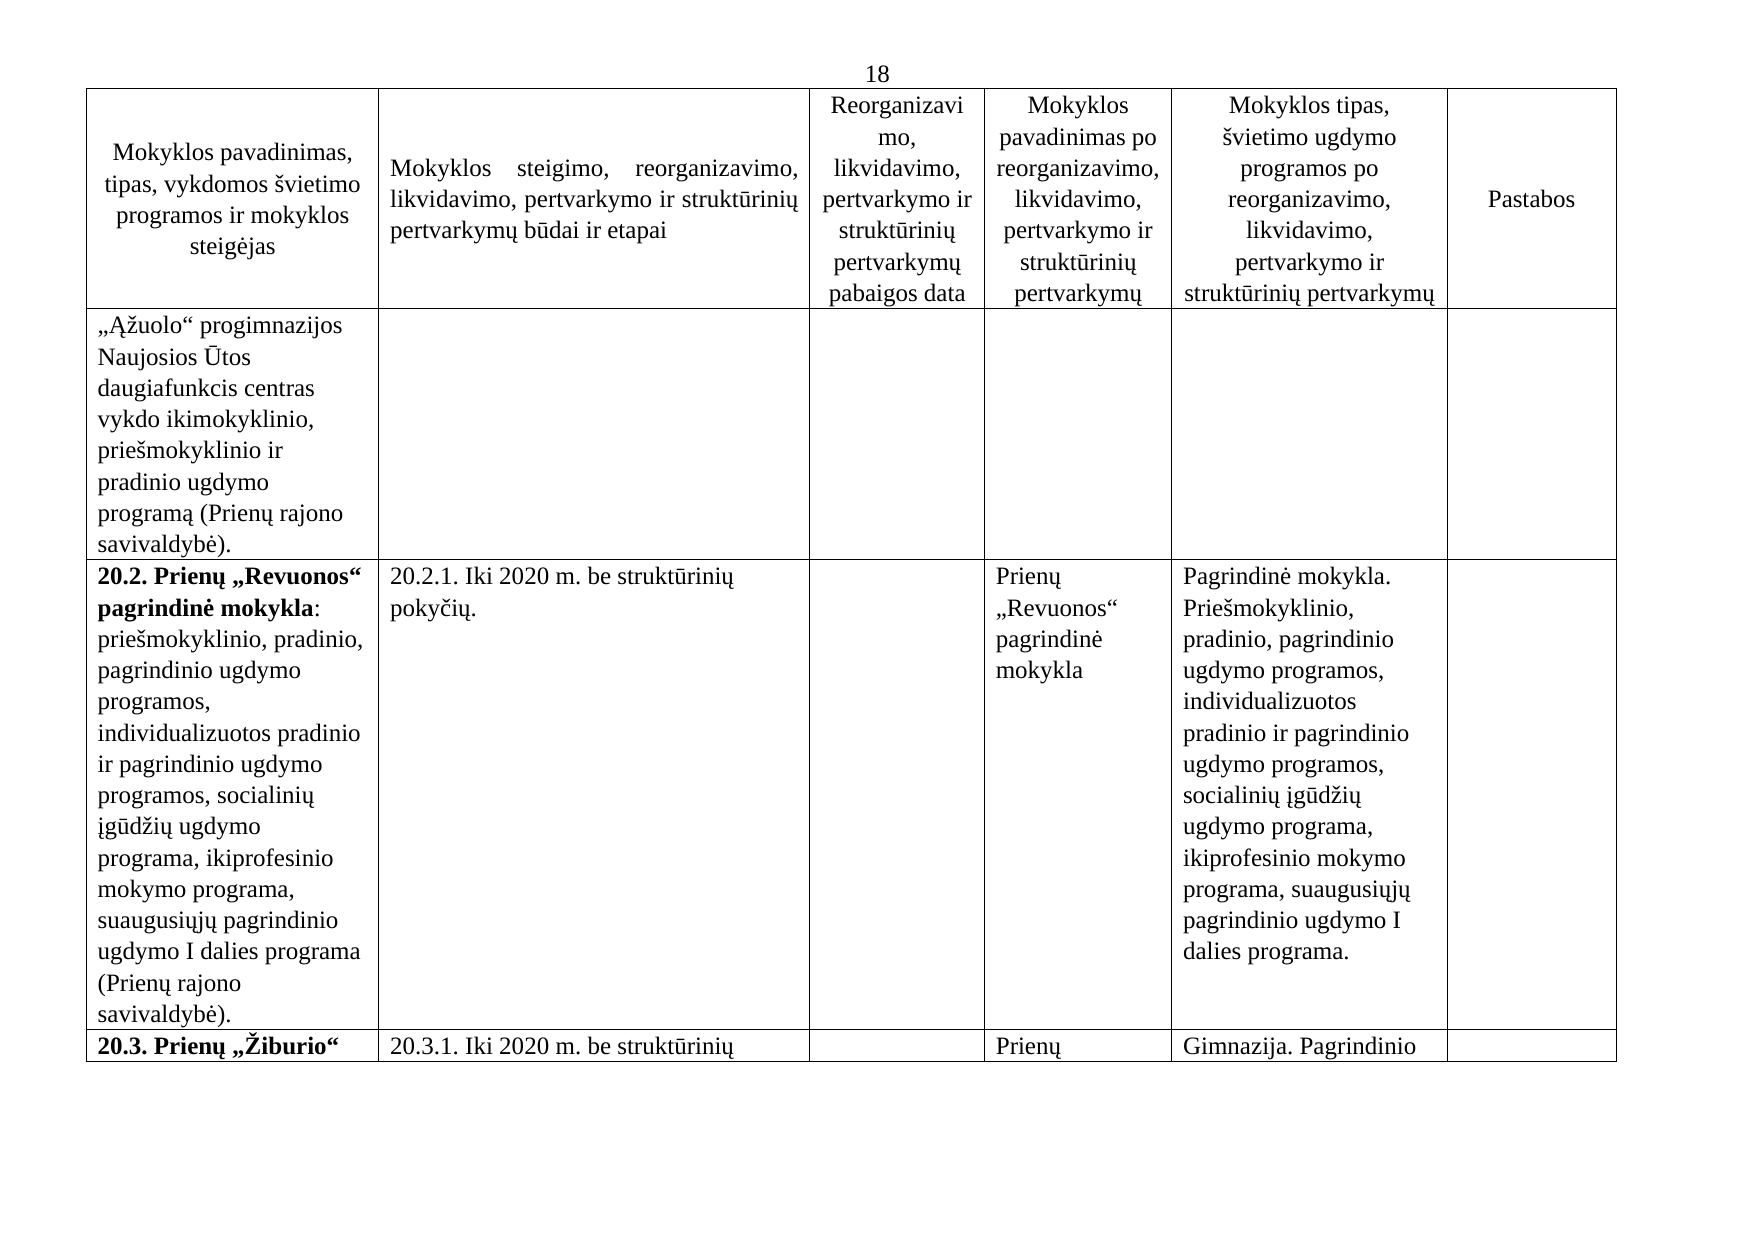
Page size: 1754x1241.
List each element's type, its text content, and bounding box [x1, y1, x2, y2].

table_header Mokyklos tipas, švietimo ugdymo programos po reorganizavimo, likvidavimo, pertvarkymo ir struktūrinių pertvarkymų [1172, 89, 1447, 308]
table_cell Prienų [985, 1030, 1171, 1061]
table_cell Prienų „Revuonos“ pagrindinė mokykla [985, 560, 1171, 1028]
table_header Mokyklos pavadinimas po reorganizavimo, likvidavimo, pertvarkymo ir struktūrinių pertvarkymų [985, 89, 1171, 308]
table_cell [379, 309, 809, 559]
table_cell 20.3.1. Iki 2020 m. be struktūrinių [379, 1030, 809, 1061]
table_header Pastabos [1448, 89, 1616, 308]
table_header Mokyklos steigimo, reorganizavimo, likvidavimo, pertvarkymo ir struktūrinių pertvarkymų būdai ir etapai [379, 89, 809, 308]
table_cell [985, 309, 1171, 559]
table_cell 20.3. Prienų „Žiburio“ [87, 1030, 378, 1061]
table_cell 20.2.1. Iki 2020 m. be struktūrinių pokyčių. [379, 560, 809, 1028]
table_cell [810, 560, 984, 1028]
table_cell [810, 1030, 984, 1061]
table_cell Pagrindinė mokykla. Priešmokyklinio, pradinio, pagrindinio ugdymo programos, individualizuotos pradinio ir pagrindinio ugdymo programos, socialinių įgūdžių ugdymo programa, ikiprofesinio mokymo programa, suaugusiųjų pagrindinio ugdymo I dalies programa. [1172, 560, 1447, 1028]
table_cell 20.2. Prienų „Revuonos“ pagrindinė mokykla: priešmokyklinio, pradinio, pagrindinio ugdymo programos, individualizuotos pradinio ir pagrindinio ugdymo programos, socialinių įgūdžių ugdymo programa, ikiprofesinio mokymo programa, suaugusiųjų pagrindinio ugdymo I dalies programa (Prienų rajono savivaldybė). [87, 560, 378, 1028]
table_header Reorganizavimo, likvidavimo, pertvarkymo ir struktūrinių pertvarkymų pabaigos data [810, 89, 984, 308]
table_cell „Ąžuolo“ progimnazijos Naujosios Ūtos daugiafunkcis centras vykdo ikimokyklinio, priešmokyklinio ir pradinio ugdymo programą (Prienų rajono savivaldybė). [87, 309, 378, 559]
table_header Mokyklos pavadinimas, tipas, vykdomos švietimo programos ir mokyklos steigėjas [87, 89, 378, 308]
table_cell [1448, 309, 1616, 559]
table_cell [1448, 1030, 1616, 1061]
table_cell Gimnazija. Pagrindinio [1172, 1030, 1447, 1061]
table_cell [810, 309, 984, 559]
table_cell [1448, 560, 1616, 1028]
table_cell [1172, 309, 1447, 559]
